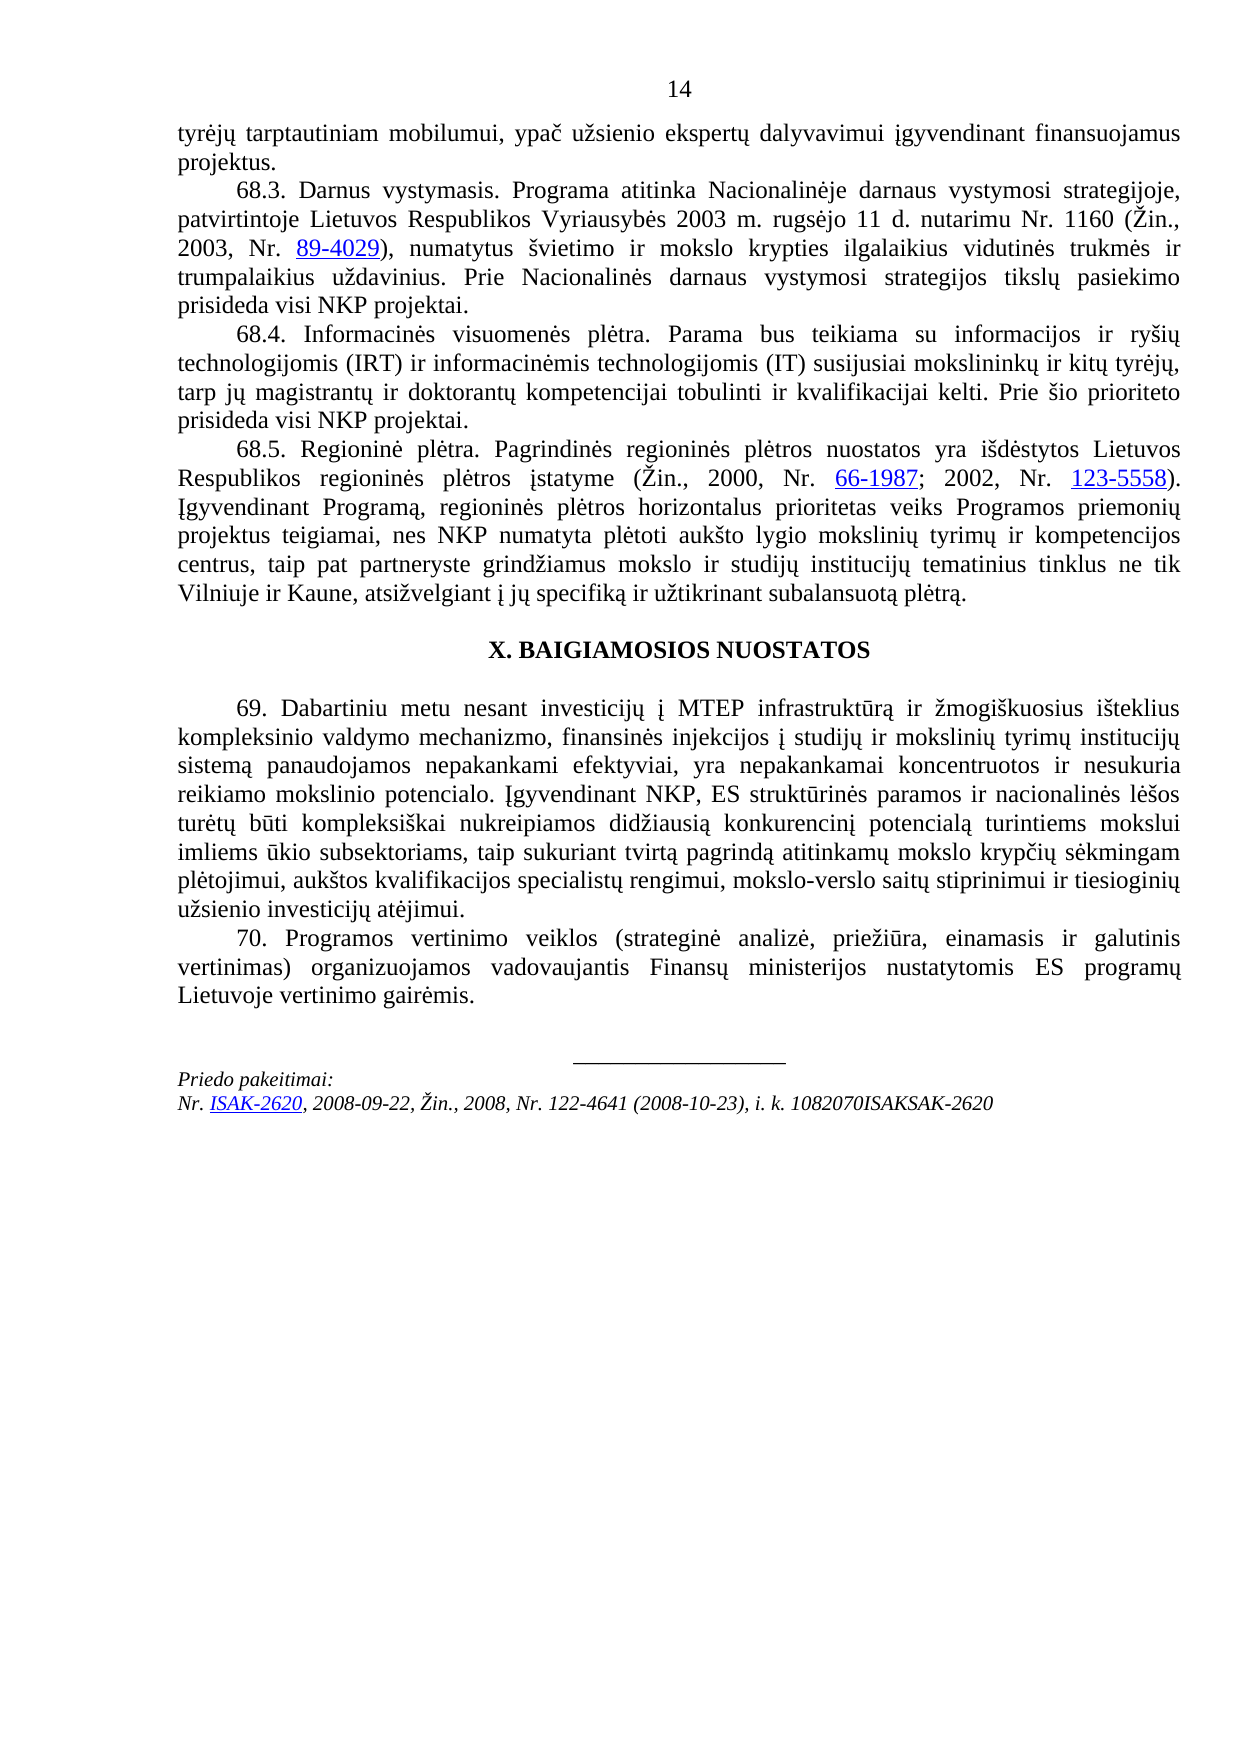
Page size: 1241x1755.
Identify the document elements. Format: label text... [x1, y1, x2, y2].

text 70. Programos vertinimo veiklos (strateginė analizė, priežiūra, einamasis ir galutinis vertinimas) organizuojamos vadovaujantis Finansų ministerijos nustatytomis ES programų Lietuvoje vertinimo gairėmis. [177, 923, 1181, 1009]
text _________________ [177, 1038, 1181, 1067]
text 68.3. Darnus vystymasis. Programa atitinka Nacionalinėje darnaus vystymosi strategijoje, patvirtintoje Lietuvos Respublikos Vyriausybės 2003 m. rugsėjo 11 d. nutarimu Nr. 1160 (Žin., 2003, Nr. 89-4029), numatytus švietimo ir mokslo krypties ilgalaikius vidutinės trukmės ir trumpalaikius uždavinius. Prie Nacionalinės darnaus vystymosi strategijos tikslų pasiekimo prisideda visi NKP projektai. [177, 176, 1181, 319]
text X. BAIGIAMOSIOS NUOSTATOS [177, 636, 1181, 664]
text tyrėjų tarptautiniam mobilumui, ypač užsienio ekspertų dalyvavimui įgyvendinant finansuojamus projektus. [177, 118, 1181, 176]
text 68.5. Regioninė plėtra. Pagrindinės regioninės plėtros nuostatos yra išdėstytos Lietuvos Respublikos regioninės plėtros įstatyme (Žin., 2000, Nr. 66-1987; 2002, Nr. 123-5558). Įgyvendinant Programą, regioninės plėtros horizontalus prioritetas veiks Programos priemonių projektus teigiamai, nes NKP numatyta plėtoti aukšto lygio mokslinių tyrimų ir kompetencijos centrus, taip pat partneryste grindžiamus mokslo ir studijų institucijų tematinius tinklus ne tik Vilniuje ir Kaune, atsižvelgiant į jų specifiką ir užtikrinant subalansuotą plėtrą. [177, 434, 1181, 607]
text 68.4. Informacinės visuomenės plėtra. Parama bus teikiama su informacijos ir ryšių technologijomis (IRT) ir informacinėmis technologijomis (IT) susijusiai mokslininkų ir kitų tyrėjų, tarp jų magistrantų ir doktorantų kompetencijai tobulinti ir kvalifikacijai kelti. Prie šio prioriteto prisideda visi NKP projektai. [177, 319, 1181, 434]
text Nr. ISAK-2620, 2008-09-22, Žin., 2008, Nr. 122-4641 (2008-10-23), i. k. 1082070ISAKSAK-2620 [177, 1091, 1181, 1115]
text Priedo pakeitimai: [177, 1067, 1181, 1091]
text 69. Dabartiniu metu nesant investicijų į MTEP infrastruktūrą ir žmogiškuosius išteklius kompleksinio valdymo mechanizmo, finansinės injekcijos į studijų ir mokslinių tyrimų institucijų sistemą panaudojamos nepakankami efektyviai, yra nepakankamai koncentruotos ir nesukuria reikiamo mokslinio potencialo. Įgyvendinant NKP, ES struktūrinės paramos ir nacionalinės lėšos turėtų būti kompleksiškai nukreipiamos didžiausią konkurencinį potencialą turintiems mokslui imliems ūkio subsektoriams, taip sukuriant tvirtą pagrindą atitinkamų mokslo krypčių sėkmingam plėtojimui, aukštos kvalifikacijos specialistų rengimui, mokslo-verslo saitų stiprinimui ir tiesioginių užsienio investicijų atėjimui. [177, 693, 1181, 923]
